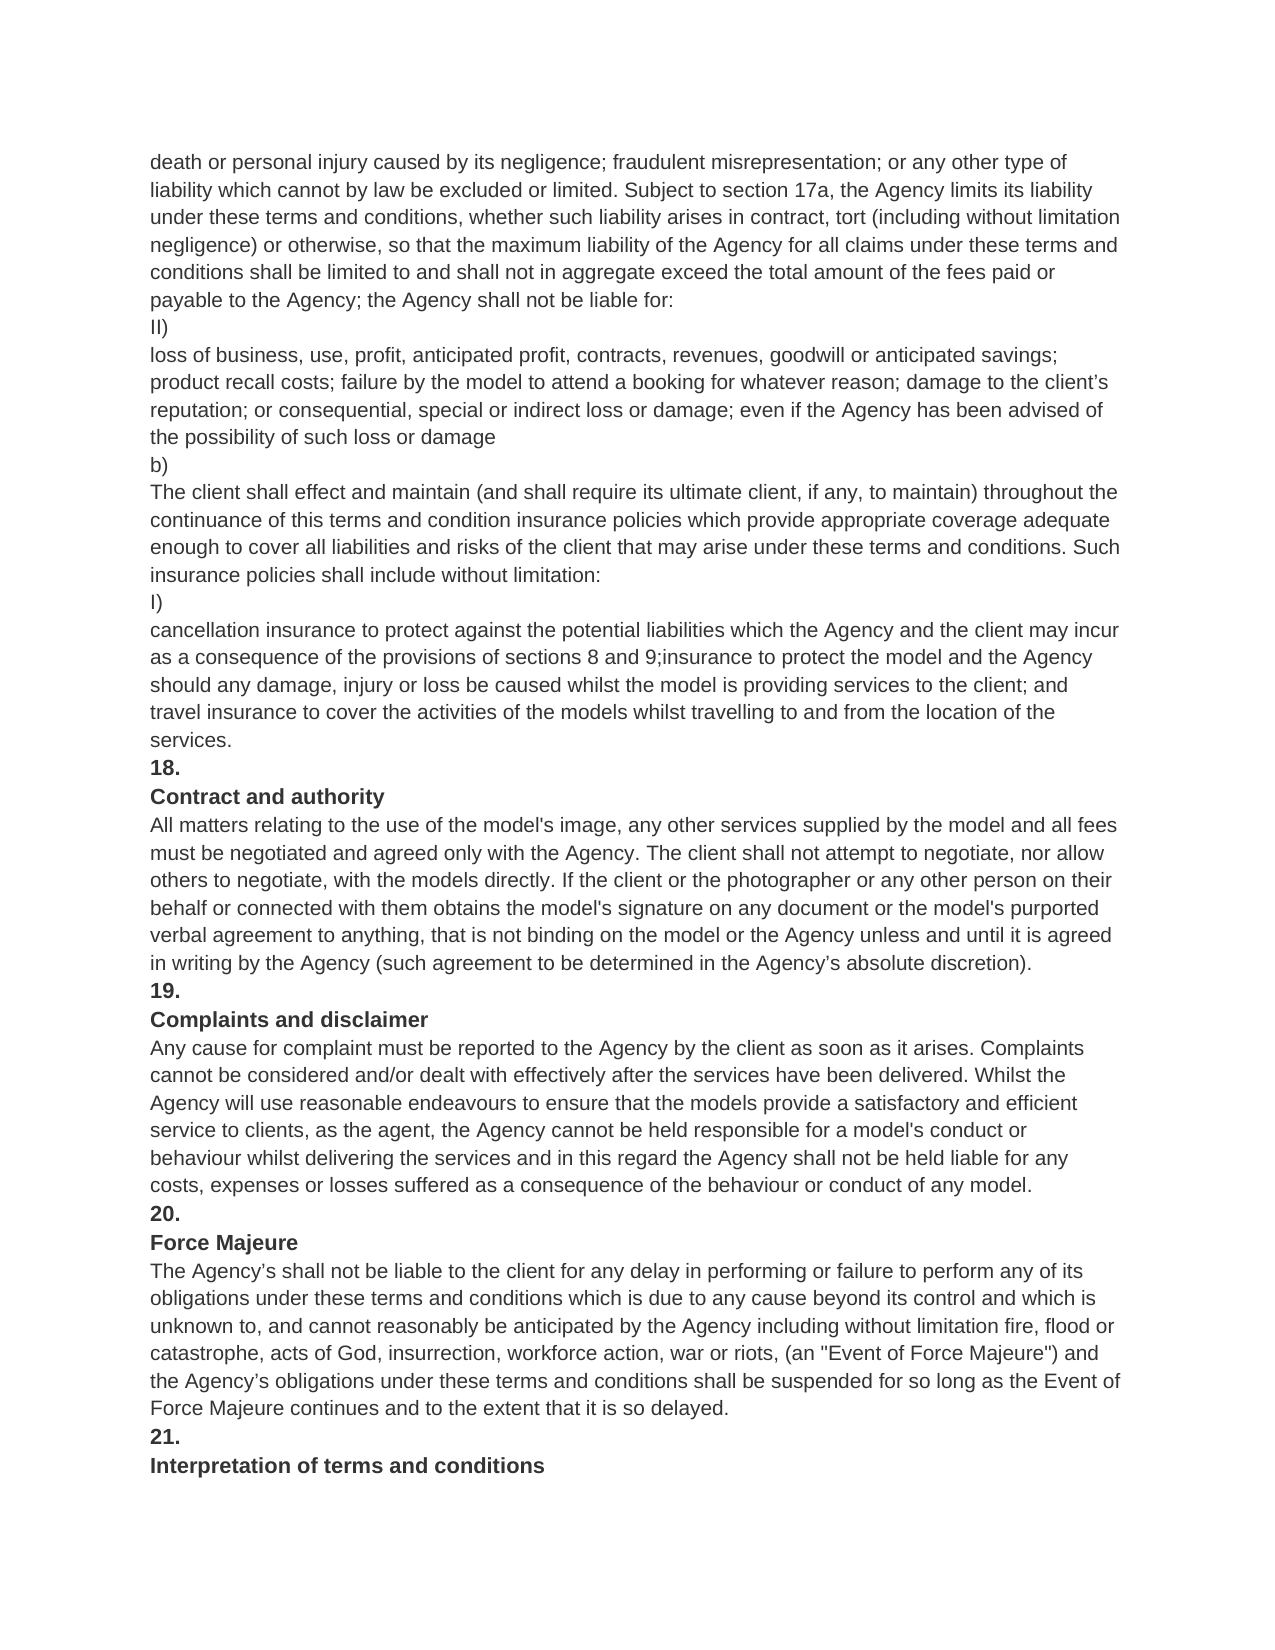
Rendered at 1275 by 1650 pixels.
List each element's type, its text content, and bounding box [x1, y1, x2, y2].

text II) [150, 315, 1125, 339]
text 20. [150, 1201, 1125, 1226]
text The client shall effect and maintain (and shall require its ultimate client, if any, to maintain) throughout the continuance of this terms and condition insurance policies which provide appropriate coverage adequate enough to cover all liabilities and risks of the client that may arise under these terms and conditions. Such insurance policies shall include without limitation: [150, 480, 1125, 586]
text Complaints and disclaimer [150, 1007, 1125, 1032]
text Interpretation of terms and conditions [150, 1453, 1125, 1478]
text 21. [150, 1424, 1125, 1449]
text loss of business, use, profit, anticipated profit, contracts, revenues, goodwill or anticipated savings; product recall costs; failure by the model to attend a booking for whatever reason; damage to the client’s reputation; or consequential, special or indirect loss or damage; even if the Agency has been advised of the possibility of such loss or damage [150, 342, 1125, 449]
text 19. [150, 978, 1125, 1003]
text 18. [150, 755, 1125, 780]
text Contract and authority [150, 784, 1125, 809]
text Any cause for complaint must be reported to the Agency by the client as soon as it arises. Complaints cannot be considered and/or dealt with effectively after the services have been delivered. Whilst the Agency will use reasonable endeavours to ensure that the models provide a satisfactory and efficient service to clients, as the agent, the Agency cannot be held responsible for a model's conduct or behaviour whilst delivering the services and in this regard the Agency shall not be held liable for any costs, expenses or losses suffered as a consequence of the behaviour or conduct of any model. [150, 1036, 1125, 1197]
text All matters relating to the use of the model's image, any other services supplied by the model and all fees must be negotiated and agreed only with the Agency. The client shall not attempt to negotiate, nor allow others to negotiate, with the models directly. If the client or the photographer or any other person on their behalf or connected with them obtains the model's signature on any document or the model's purported verbal agreement to anything, that is not binding on the model or the Agency unless and until it is agreed in writing by the Agency (such agreement to be determined in the Agency’s absolute discretion). [150, 813, 1125, 974]
text cancellation insurance to protect against the potential liabilities which the Agency and the client may incur as a consequence of the provisions of sections 8 and 9;insurance to protect the model and the Agency should any damage, injury or loss be caused whilst the model is providing services to the client; and travel insurance to cover the activities of the models whilst travelling to and from the location of the services. [150, 617, 1125, 751]
text The Agency’s shall not be liable to the client for any delay in performing or failure to perform any of its obligations under these terms and conditions which is due to any cause beyond its control and which is unknown to, and cannot reasonably be anticipated by the Agency including without limitation fire, flood or catastrophe, acts of God, insurrection, workforce action, war or riots, (an "Event of Force Majeure") and the Agency’s obligations under these terms and conditions shall be suspended for so long as the Event of Force Majeure continues and to the extent that it is so delayed. [150, 1259, 1125, 1420]
text I) [150, 590, 1125, 614]
text Force Majeure [150, 1230, 1125, 1255]
text death or personal injury caused by its negligence; fraudulent misrepresentation; or any other type of liability which cannot by law be excluded or limited. Subject to section 17a, the Agency limits its liability under these terms and conditions, whether such liability arises in contract, tort (including without limitation negligence) or otherwise, so that the maximum liability of the Agency for all claims under these terms and conditions shall be limited to and shall not in aggregate exceed the total amount of the fees paid or payable to the Agency; the Agency shall not be liable for: [150, 150, 1125, 311]
text b) [150, 452, 1125, 476]
